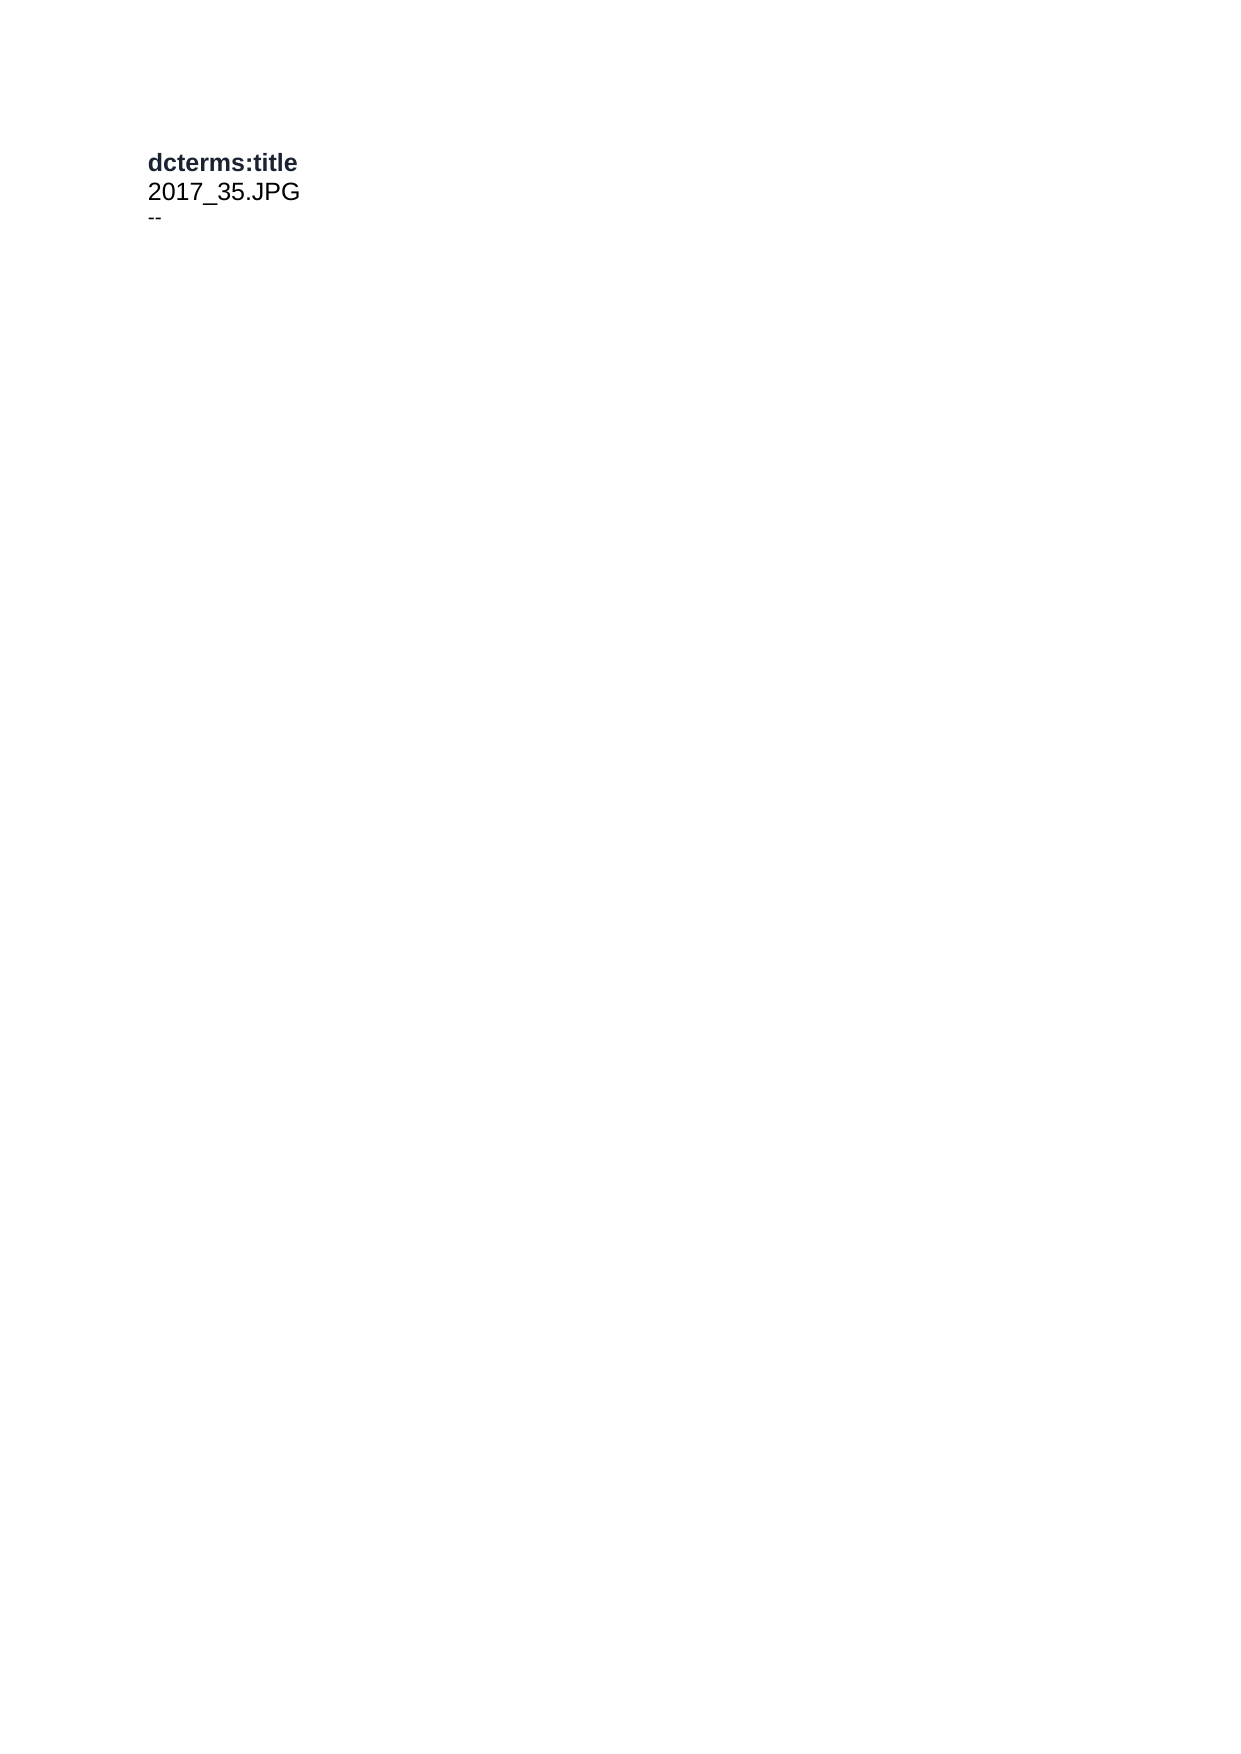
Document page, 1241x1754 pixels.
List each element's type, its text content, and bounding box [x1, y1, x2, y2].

text 2017_35.JPG [148, 176, 1092, 205]
text dcterms:title [148, 148, 1092, 176]
text -- [148, 205, 1092, 229]
